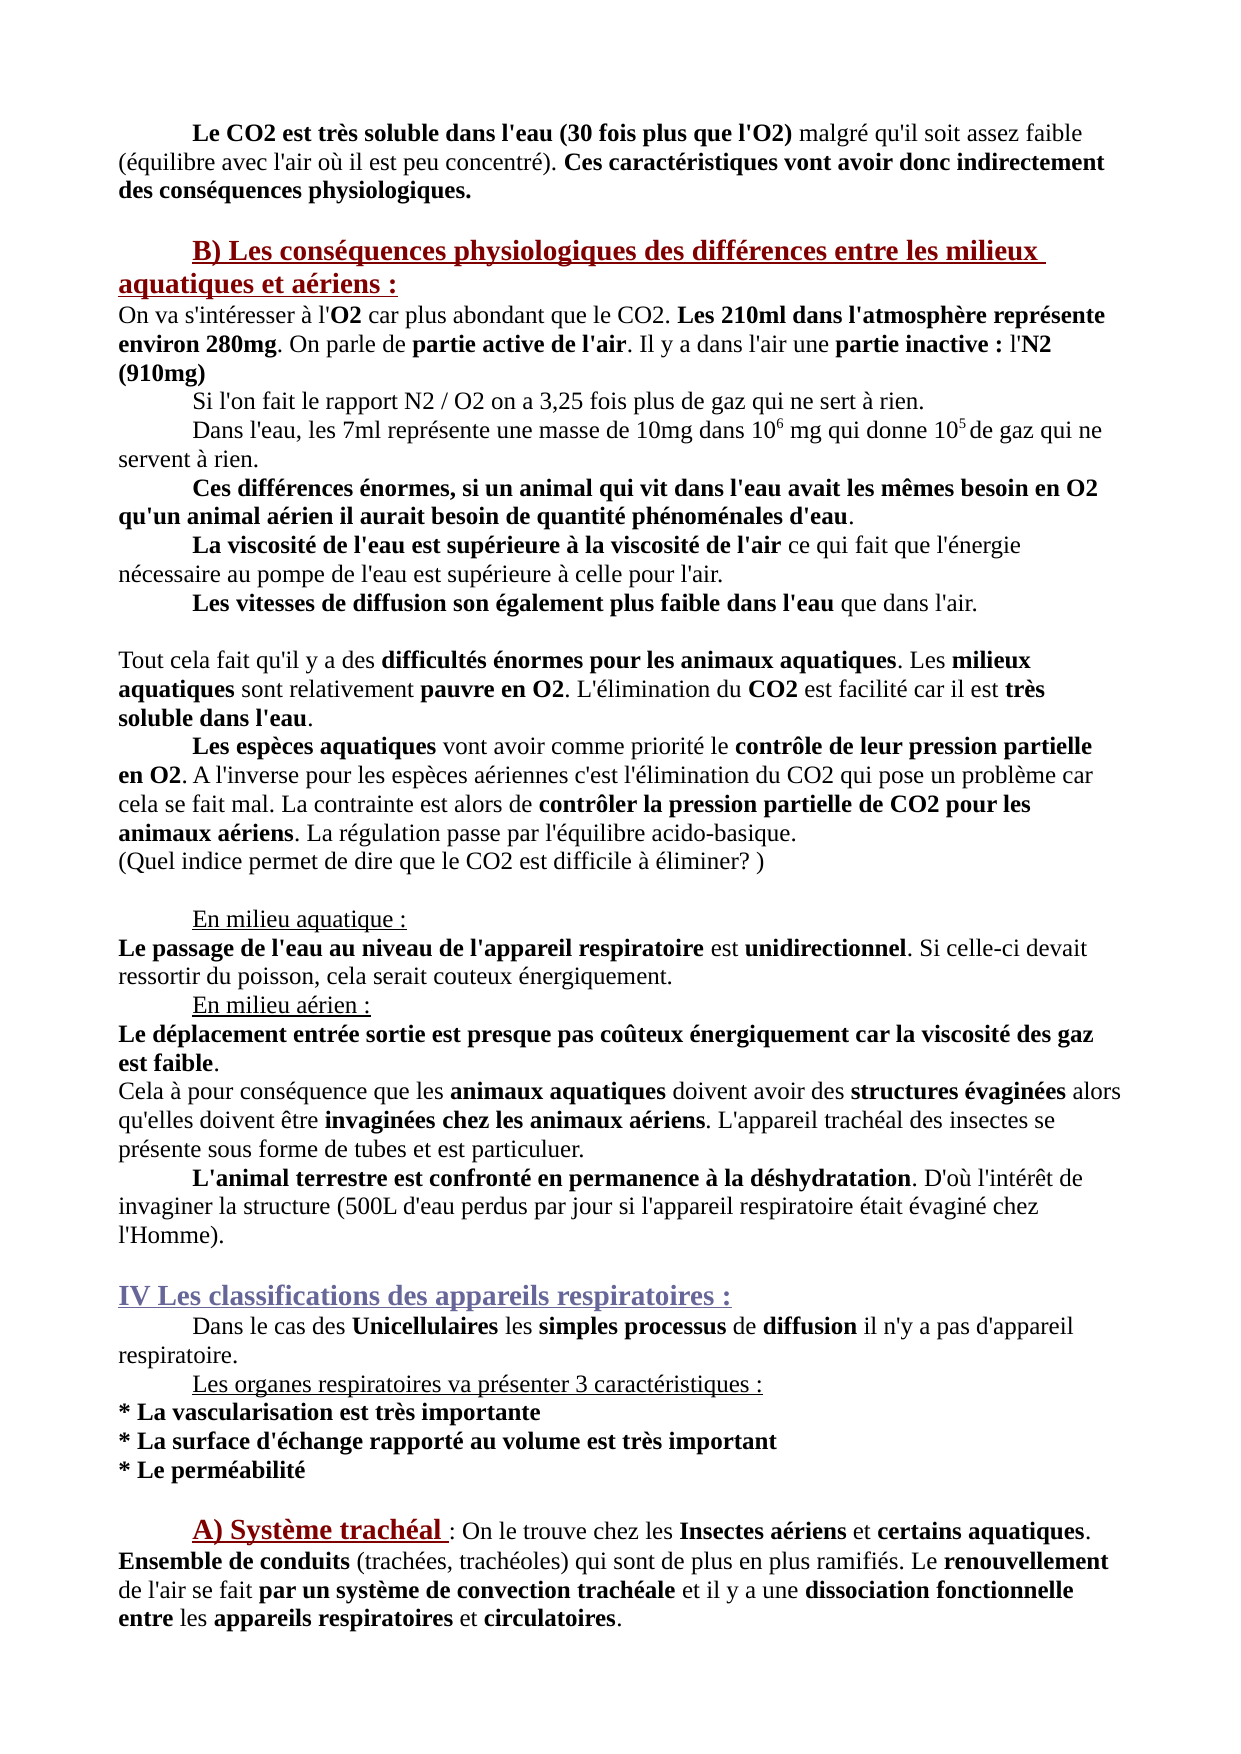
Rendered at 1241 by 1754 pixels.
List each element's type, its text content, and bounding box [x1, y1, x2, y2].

text Le CO2 est très soluble dans l'eau (30 fois plus que l'O2) malgré qu'il soit assez faible (équilibre avec l'air où il est peu concentré). Ces caractéristiques vont avoir donc indirectement des conséquences physiologiques. [118, 118, 1122, 204]
text * La surface d'échange rapporté au volume est très important [118, 1426, 1122, 1455]
text Dans l'eau, les 7ml représente une masse de 10mg dans 106 mg qui donne 105 de gaz qui ne servent à rien. [118, 415, 1122, 473]
text L'animal terrestre est confronté en permanence à la déshydratation. D'où l'intérêt de invaginer la structure (500L d'eau perdus par jour si l'appareil respiratoire était évaginé chez l'Homme). [118, 1163, 1122, 1249]
text La viscosité de l'eau est supérieure à la viscosité de l'air ce qui fait que l'énergie nécessaire au pompe de l'eau est supérieure à celle pour l'air. [118, 530, 1122, 588]
text (Quel indice permet de dire que le CO2 est difficile à éliminer? ) [118, 846, 1122, 875]
text Le déplacement entrée sortie est presque pas coûteux énergiquement car la viscosité des gaz est faible. [118, 1019, 1122, 1076]
text Les organes respiratoires va présenter 3 caractéristiques : [118, 1369, 1122, 1397]
text * La vascularisation est très importante [118, 1397, 1122, 1426]
text B) Les conséquences physiologiques des différences entre les milieux aquatiques et aériens : [118, 233, 1122, 300]
text Si l'on fait le rapport N2 / O2 on a 3,25 fois plus de gaz qui ne sert à rien. [118, 386, 1122, 415]
text Les vitesses de diffusion son également plus faible dans l'eau que dans l'air. [118, 588, 1122, 616]
text Cela à pour conséquence que les animaux aquatiques doivent avoir des structures évaginées alors qu'elles doivent être invaginées chez les animaux aériens. L'appareil trachéal des insectes se présente sous forme de tubes et est particuluer. [118, 1076, 1122, 1163]
text Ces différences énormes, si un animal qui vit dans l'eau avait les mêmes besoin en O2 qu'un animal aérien il aurait besoin de quantité phénoménales d'eau. [118, 473, 1122, 530]
text Dans le cas des Unicellulaires les simples processus de diffusion il n'y a pas d'appareil respiratoire. [118, 1311, 1122, 1369]
text En milieu aquatique : [118, 904, 1122, 933]
text Le passage de l'eau au niveau de l'appareil respiratoire est unidirectionnel. Si celle-ci devait ressortir du poisson, cela serait couteux énergiquement. [118, 933, 1122, 990]
text IV Les classifications des appareils respiratoires : [118, 1278, 1122, 1311]
text En milieu aérien : [118, 990, 1122, 1019]
text Tout cela fait qu'il y a des difficultés énormes pour les animaux aquatiques. Les milieux aquatiques sont relativement pauvre en O2. L'élimination du CO2 est facilité car il est très soluble dans l'eau. [118, 645, 1122, 731]
text * Le perméabilité [118, 1455, 1122, 1484]
text A) Système trachéal : On le trouve chez les Insectes aériens et certains aquatiques. Ensemble de conduits (trachées, trachéoles) qui sont de plus en plus ramifiés. Le renouvellement de l'air se fait par un système de convection trachéale et il y a une dissociation fonctionnelle entre les appareils respiratoires et circulatoires. [118, 1512, 1122, 1632]
text Les espèces aquatiques vont avoir comme priorité le contrôle de leur pression partielle en O2. A l'inverse pour les espèces aériennes c'est l'élimination du CO2 qui pose un problème car cela se fait mal. La contrainte est alors de contrôler la pression partielle de CO2 pour les animaux aériens. La régulation passe par l'équilibre acido-basique. [118, 731, 1122, 846]
text On va s'intéresser à l'O2 car plus abondant que le CO2. Les 210ml dans l'atmosphère représente environ 280mg. On parle de partie active de l'air. Il y a dans l'air une partie inactive : l'N2 (910mg) [118, 300, 1122, 386]
